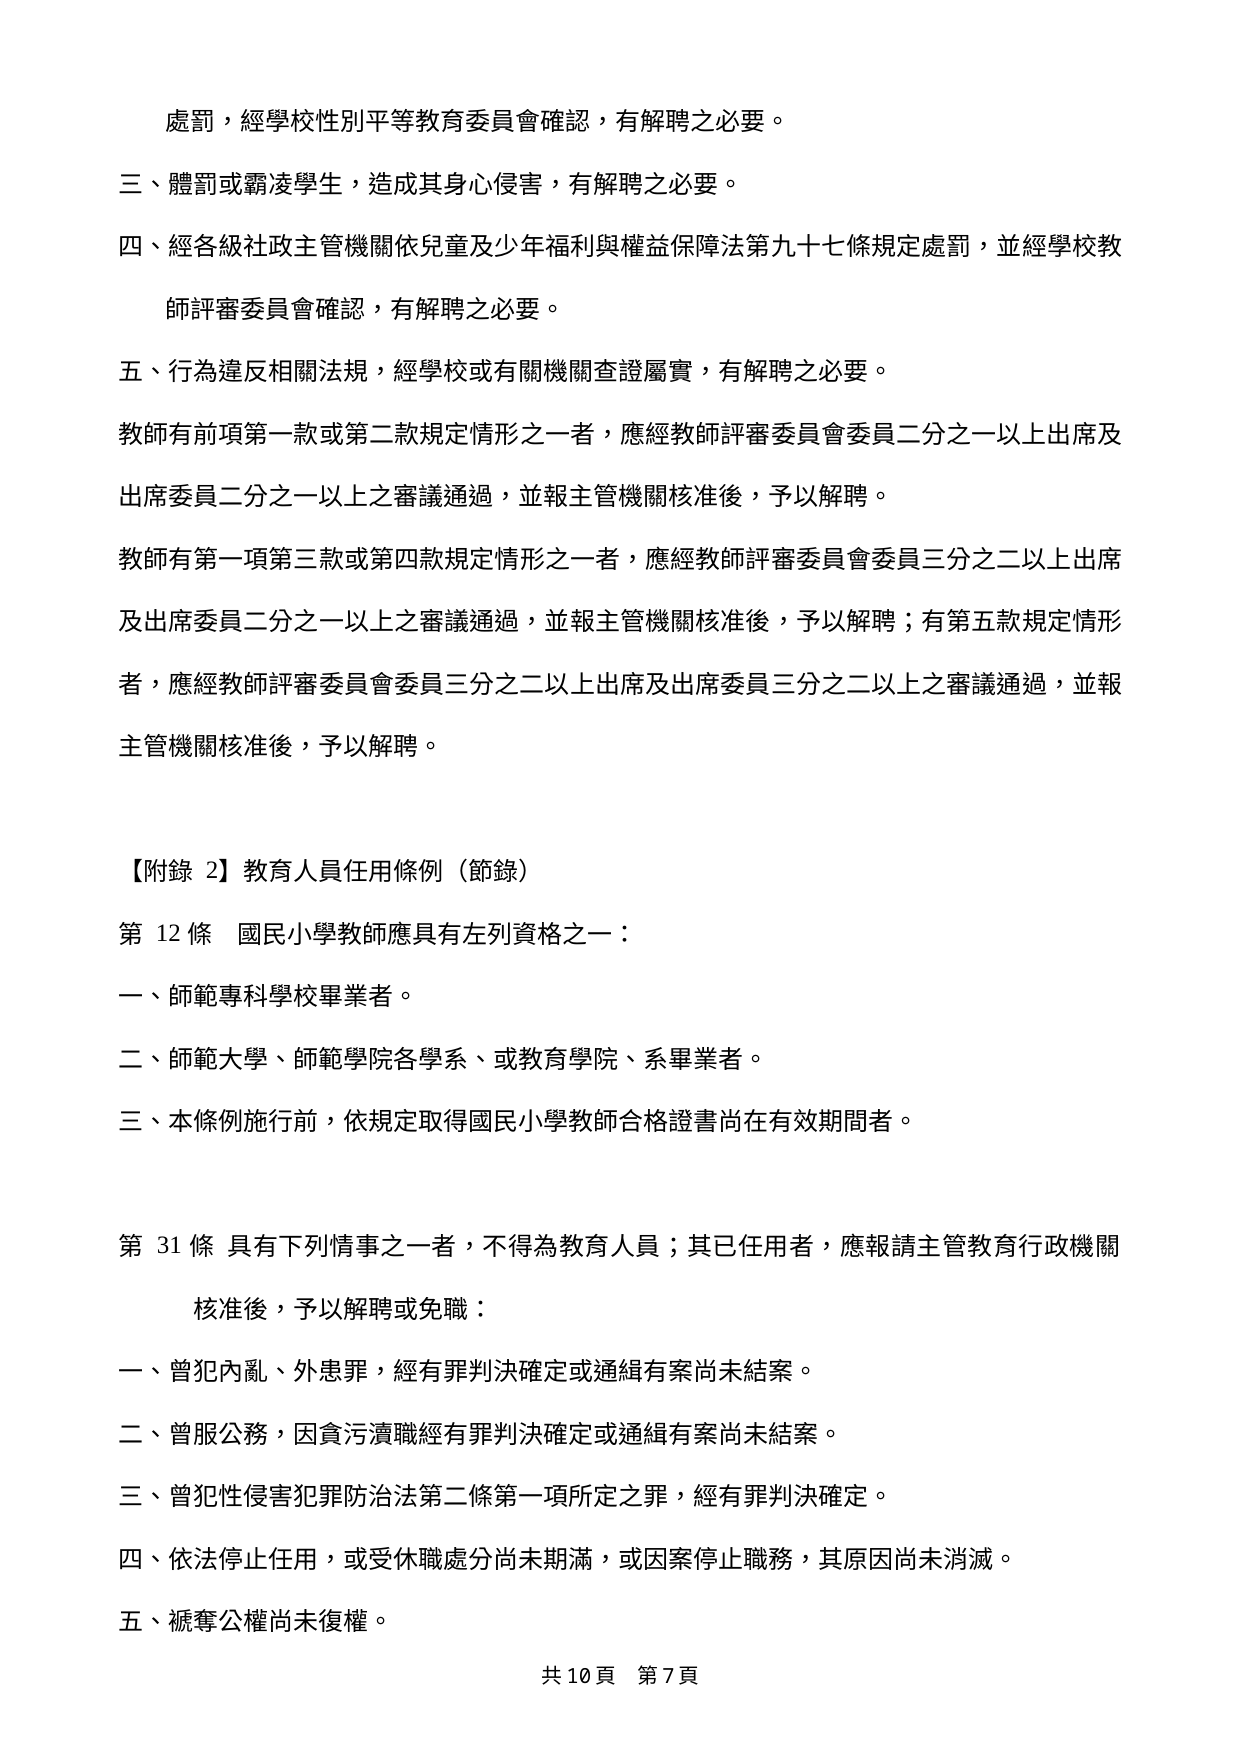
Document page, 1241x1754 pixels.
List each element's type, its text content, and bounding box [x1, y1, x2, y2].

text 處罰，經學校性別平等教育委員會確認，有解聘之必要。 [118, 78, 1122, 141]
text 一、師範專科學校畢業者。 [118, 953, 1122, 1016]
text 四、經各級社政主管機關依兒童及少年福利與權益保障法第九十七條規定處罰，並經學校教師評審委員會確認，有解聘之必要。 [118, 203, 1122, 328]
text 三、曾犯性侵害犯罪防治法第二條第一項所定之罪，經有罪判決確定。 [118, 1453, 1122, 1516]
text 教師有第一項第三款或第四款規定情形之一者，應經教師評審委員會委員三分之二以上出席及出席委員二分之一以上之審議通過，並報主管機關核准後，予以解聘；有第五款規定情形者，應經教師評審委員會委員三分之二以上出席及出席委員三分之二以上之審議通過，並報主管機關核准後，予以解聘。 [118, 516, 1122, 766]
text 第 12 條 國民小學教師應具有左列資格之一： [118, 891, 1122, 953]
text 教師有前項第一款或第二款規定情形之一者，應經教師評審委員會委員二分之一以上出席及出席委員二分之一以上之審議通過，並報主管機關核准後，予以解聘。 [118, 391, 1122, 516]
text 五、行為違反相關法規，經學校或有關機關查證屬實，有解聘之必要。 [118, 328, 1122, 391]
text 【附錄 2】教育人員任用條例（節錄） [118, 828, 1122, 891]
text 五、褫奪公權尚未復權。 [118, 1578, 1122, 1641]
text 第 31 條 具有下列情事之一者，不得為教育人員；其已任用者，應報請主管教育行政機關核准後，予以解聘或免職： [118, 1203, 1122, 1328]
text 三、本條例施行前，依規定取得國民小學教師合格證書尚在有效期間者。 [118, 1078, 1122, 1141]
text 二、曾服公務，因貪污瀆職經有罪判決確定或通緝有案尚未結案。 [118, 1391, 1122, 1453]
text 四、依法停止任用，或受休職處分尚未期滿，或因案停止職務，其原因尚未消滅。 [118, 1516, 1122, 1578]
text 一、曾犯內亂、外患罪，經有罪判決確定或通緝有案尚未結案。 [118, 1328, 1122, 1391]
text 三、體罰或霸凌學生，造成其身心侵害，有解聘之必要。 [118, 141, 1122, 203]
text 二、師範大學、師範學院各學系、或教育學院、系畢業者。 [118, 1016, 1122, 1078]
